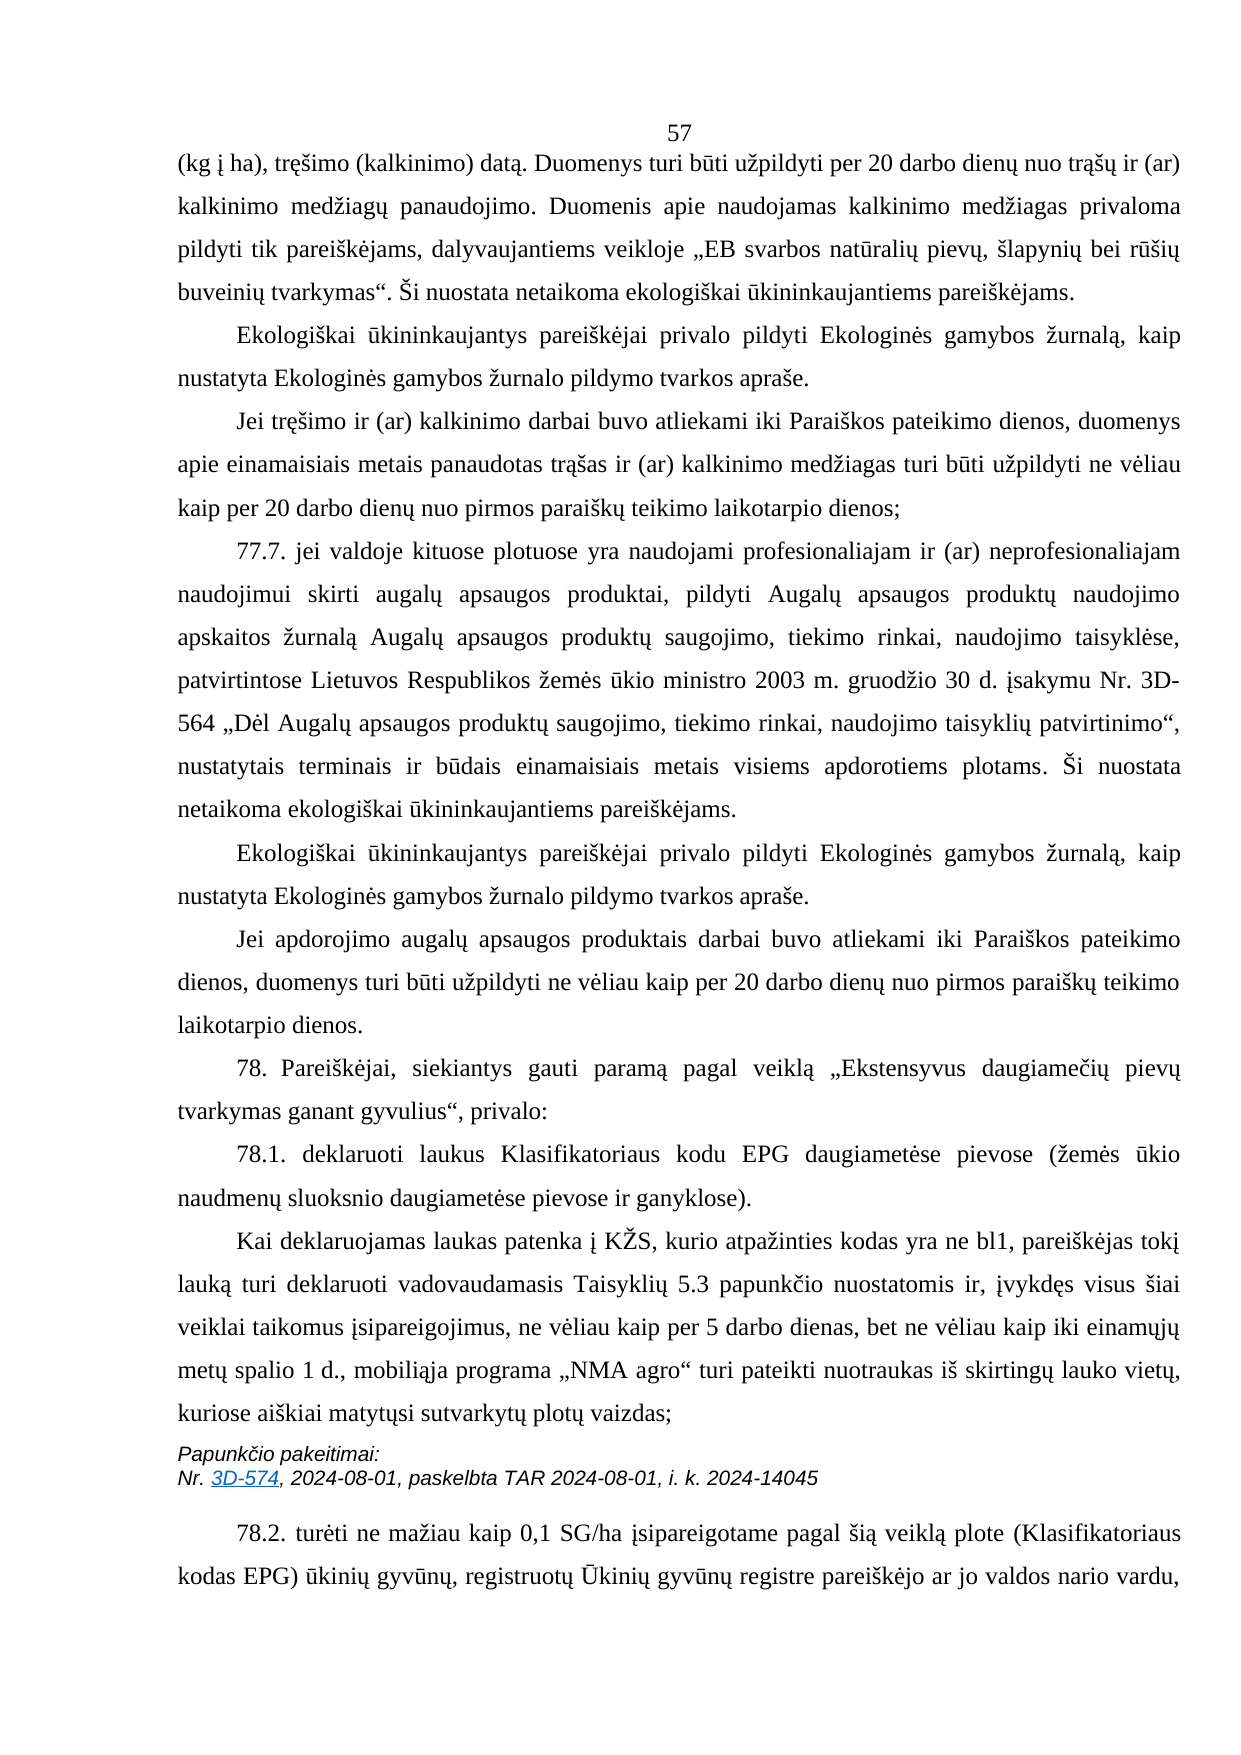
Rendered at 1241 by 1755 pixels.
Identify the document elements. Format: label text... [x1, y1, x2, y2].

text Jei apdorojimo augalų apsaugos produktais darbai buvo atliekami iki Paraiškos pateikimo dienos, duomenys turi būti užpildyti ne vėliau kaip per 20 darbo dienų nuo pirmos paraiškų teikimo laikotarpio dienos. [177, 924, 1181, 1039]
text 78.1. deklaruoti laukus Klasifikatoriaus kodu EPG daugiametėse pievose (žemės ūkio naudmenų sluoksnio daugiametėse pievose ir ganyklose). [177, 1139, 1181, 1211]
text Papunkčio pakeitimai: [177, 1441, 1181, 1465]
text 77.7. jei valdoje kituose plotuose yra naudojami profesionaliajam ir (ar) neprofesionaliajam naudojimui skirti augalų apsaugos produktai, pildyti Augalų apsaugos produktų naudojimo apskaitos žurnalą Augalų apsaugos produktų saugojimo, tiekimo rinkai, naudojimo taisyklėse, patvirtintose Lietuvos Respublikos žemės ūkio ministro 2003 m. gruodžio 30 d. įsakymu Nr. 3D-564 „Dėl Augalų apsaugos produktų saugojimo, tiekimo rinkai, naudojimo taisyklių patvirtinimo“, nustatytais terminais ir būdais einamaisiais metais visiems apdorotiems plotams. Ši nuostata netaikoma ekologiškai ūkininkaujantiems pareiškėjams. [177, 536, 1181, 823]
text 78. Pareiškėjai, siekiantys gauti paramą pagal veiklą „Ekstensyvus daugiamečių pievų tvarkymas ganant gyvulius“, privalo: [177, 1053, 1181, 1125]
text Jei tręšimo ir (ar) kalkinimo darbai buvo atliekami iki Paraiškos pateikimo dienos, duomenys apie einamaisiais metais panaudotas trąšas ir (ar) kalkinimo medžiagas turi būti užpildyti ne vėliau kaip per 20 darbo dienų nuo pirmos paraiškų teikimo laikotarpio dienos; [177, 406, 1181, 521]
text Nr. 3D-574, 2024-08-01, paskelbta TAR 2024-08-01, i. k. 2024-14045 [177, 1465, 1181, 1489]
text 78.2. turėti ne mažiau kaip 0,1 SG/ha įsipareigotame pagal šią veiklą plote (Klasifikatoriaus kodas EPG) ūkinių gyvūnų, registruotų Ūkinių gyvūnų registre pareiškėjo ar jo valdos nario vardu, [177, 1518, 1181, 1590]
text Kai deklaruojamas laukas patenka į KŽS, kurio atpažinties kodas yra ne bl1, pareiškėjas tokį lauką turi deklaruoti vadovaudamasis Taisyklių 5.3 papunkčio nuostatomis ir, įvykdęs visus šiai veiklai taikomus įsipareigojimus, ne vėliau kaip per 5 darbo dienas, bet ne vėliau kaip iki einamųjų metų spalio 1 d., mobiliąja programa „NMA agro“ turi pateikti nuotraukas iš skirtingų lauko vietų, kuriose aiškiai matytųsi sutvarkytų plotų vaizdas; [177, 1226, 1181, 1427]
text (kg į ha), tręšimo (kalkinimo) datą. Duomenys turi būti užpildyti per 20 darbo dienų nuo trąšų ir (ar) kalkinimo medžiagų panaudojimo. Duomenis apie naudojamas kalkinimo medžiagas privaloma pildyti tik pareiškėjams, dalyvaujantiems veikloje „EB svarbos natūralių pievų, šlapynių bei rūšių buveinių tvarkymas“. Ši nuostata netaikoma ekologiškai ūkininkaujantiems pareiškėjams. [177, 148, 1181, 306]
text Ekologiškai ūkininkaujantys pareiškėjai privalo pildyti Ekologinės gamybos žurnalą, kaip nustatyta Ekologinės gamybos žurnalo pildymo tvarkos apraše. [177, 838, 1181, 909]
text Ekologiškai ūkininkaujantys pareiškėjai privalo pildyti Ekologinės gamybos žurnalą, kaip nustatyta Ekologinės gamybos žurnalo pildymo tvarkos apraše. [177, 320, 1181, 392]
